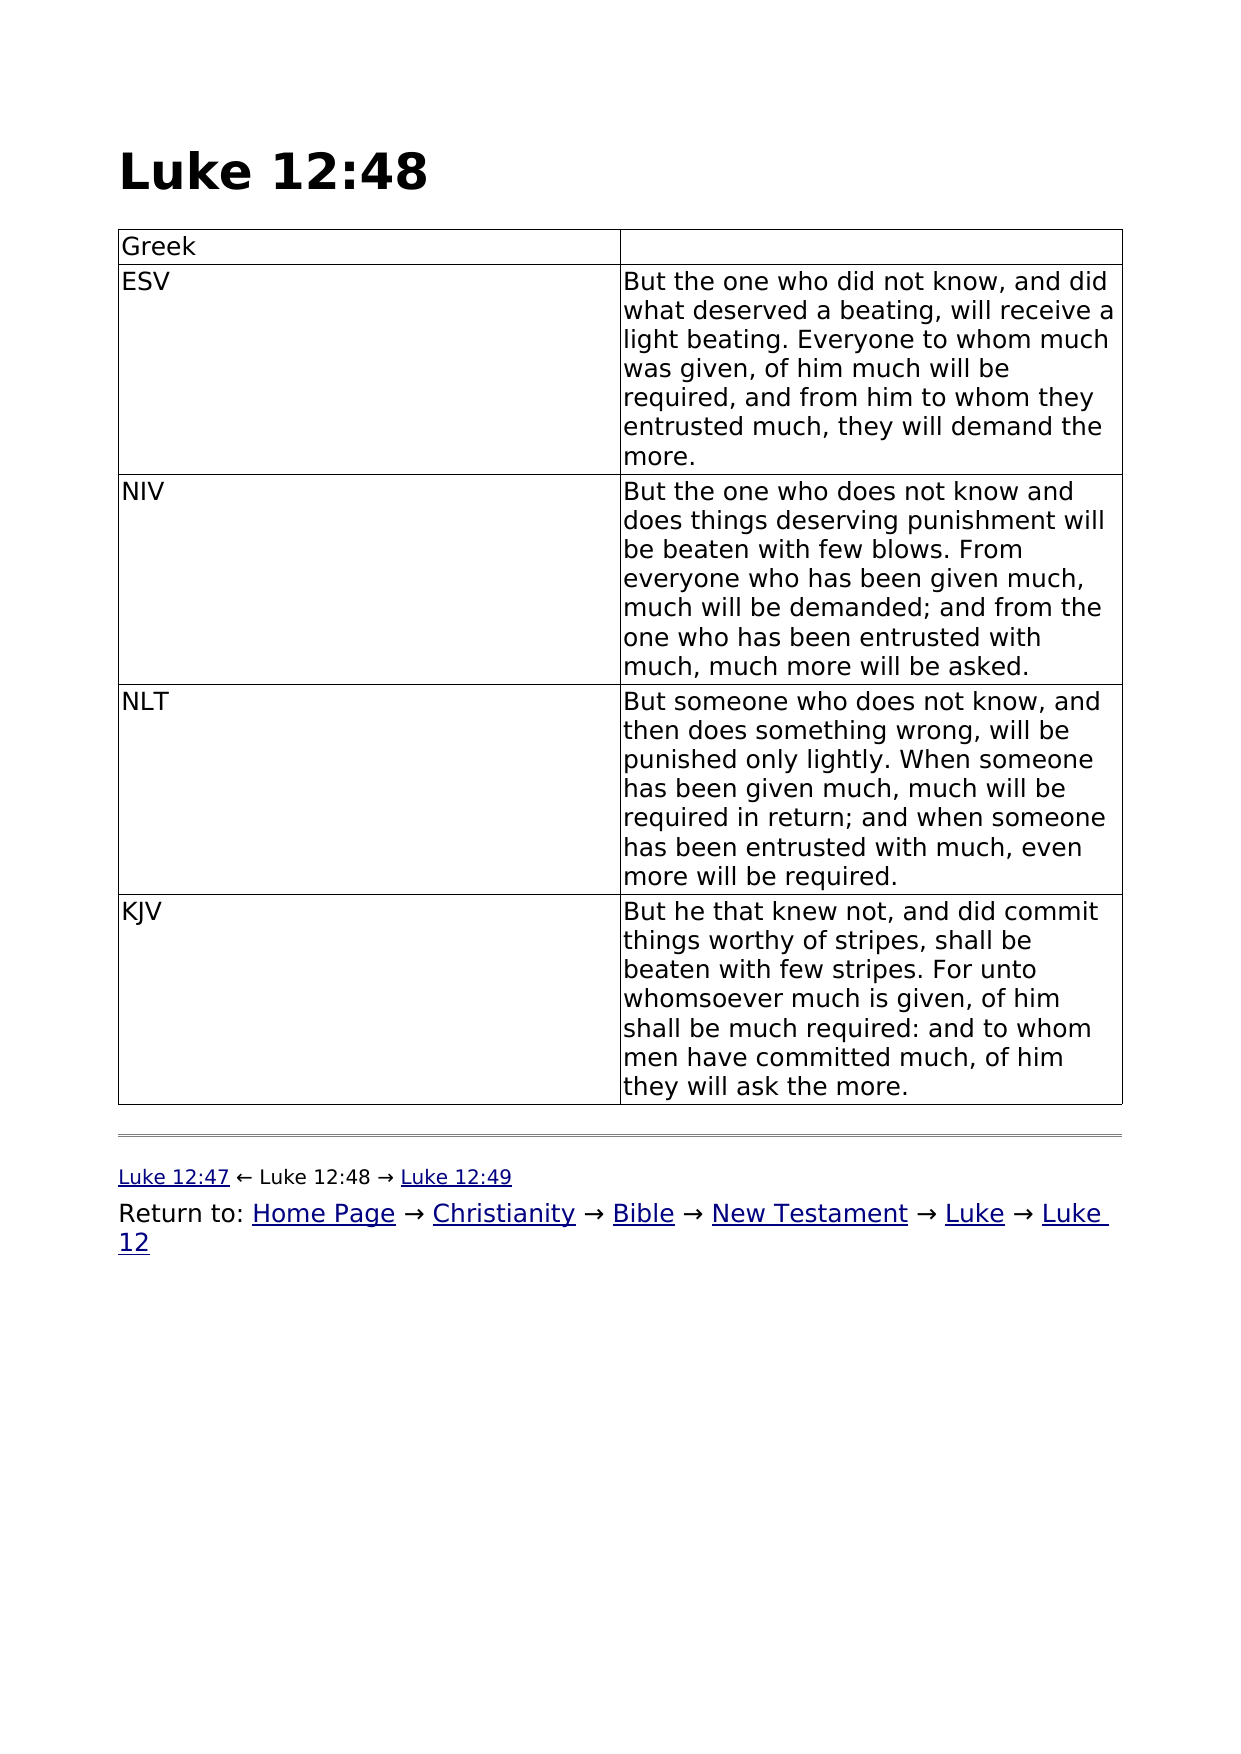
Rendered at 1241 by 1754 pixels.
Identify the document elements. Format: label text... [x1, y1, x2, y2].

text Return to: Home Page → Christianity → Bible → New Testament → Luke → Luke 12 [118, 1199, 1122, 1258]
table_cell NLT [119, 685, 620, 894]
table_cell But the one who did not know, and did what deserved a beating, will receive a light beating. Everyone to whom much was given, of him much will be required, and from him to whom they entrusted much, they will demand the more. [621, 265, 1122, 474]
table_header Greek [119, 230, 620, 264]
table_header [621, 230, 1122, 264]
table_cell NIV [119, 475, 620, 684]
table_cell But the one who does not know and does things deserving punishment will be beaten with few blows. From everyone who has been given much, much will be demanded; and from the one who has been entrusted with much, much more will be asked. [621, 475, 1122, 684]
text Luke 12:47 ← Luke 12:48 → Luke 12:49 [118, 1165, 1122, 1199]
table_cell But someone who does not know, and then does something wrong, will be punished only lightly. When someone has been given much, much will be required in return; and when someone has been entrusted with much, even more will be required. [621, 685, 1122, 894]
table_cell KJV [119, 895, 620, 1104]
table_cell But he that knew not, and did commit things worthy of stripes, shall be beaten with few stripes. For unto whomsoever much is given, of him shall be much required: and to whom men have committed much, of him they will ask the more. [621, 895, 1122, 1104]
subtitle Luke 12:48 [118, 143, 1122, 201]
table_cell ESV [119, 265, 620, 474]
